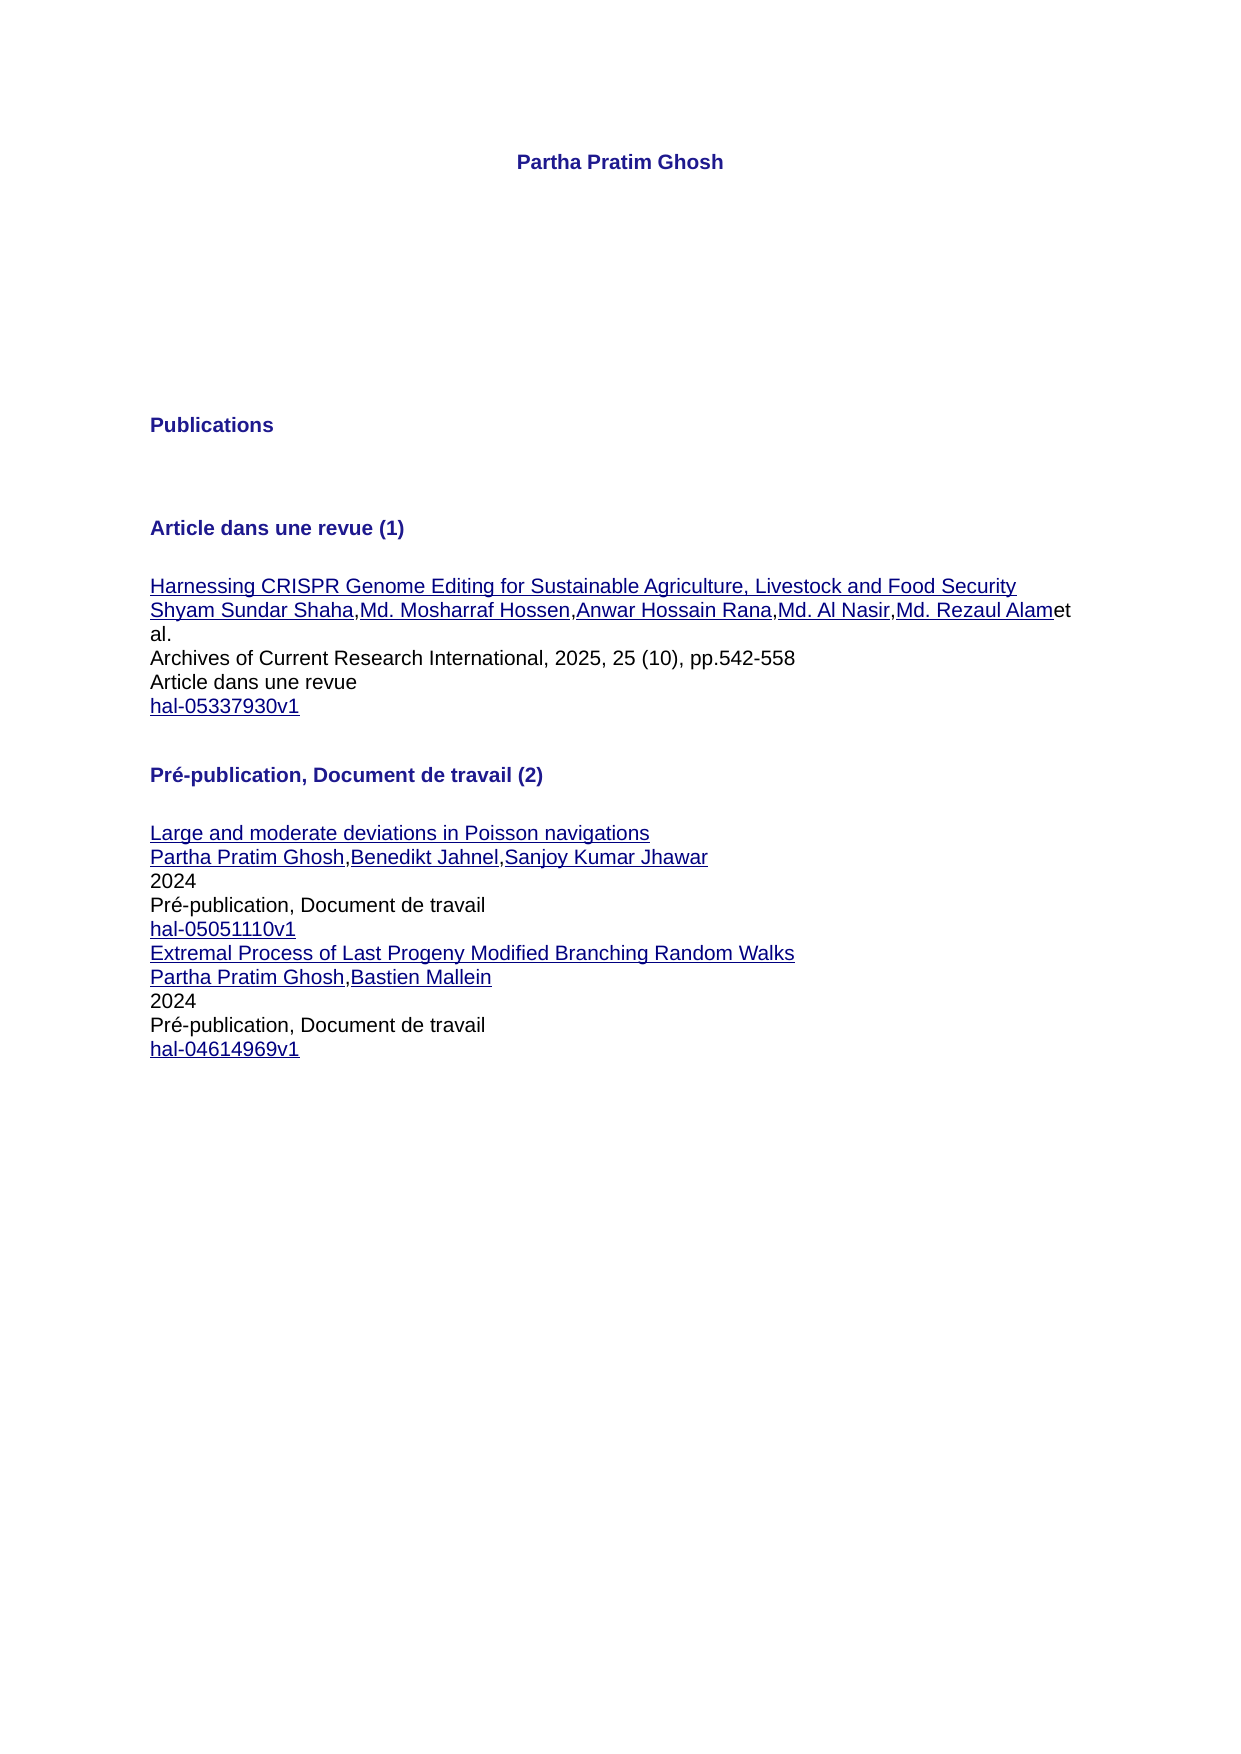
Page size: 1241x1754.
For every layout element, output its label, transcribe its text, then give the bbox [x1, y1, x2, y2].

table_header Large and moderate deviations in Poisson navigations Partha Pratim Ghosh,Benedikt Jahnel,Sanjoy Kumar Jhawar 2024 Pré-publication, Document de travail hal-05051110v1 [150, 821, 1090, 941]
subtitle Publications [150, 412, 1090, 436]
table_header Harnessing CRISPR Genome Editing for Sustainable Agriculture, Livestock and Food Security Shyam Sundar Shaha,Md. Mosharraf Hossen,Anwar Hossain Rana,Md. Al Nasir,Md. Rezaul Alamet al. Archives of Current Research International, 2025, 25 (10), pp.542-558 Article dans une revue hal-05337930v1 [150, 574, 1090, 718]
subtitle Pré-publication, Document de travail (2) [150, 762, 1090, 786]
subtitle Article dans une revue (1) [150, 516, 1090, 539]
table_cell Extremal Process of Last Progeny Modified Branching Random Walks Partha Pratim Ghosh,Bastien Mallein 2024 Pré-publication, Document de travail hal-04614969v1 [150, 941, 1090, 1060]
subtitle Partha Pratim Ghosh [150, 150, 1090, 174]
